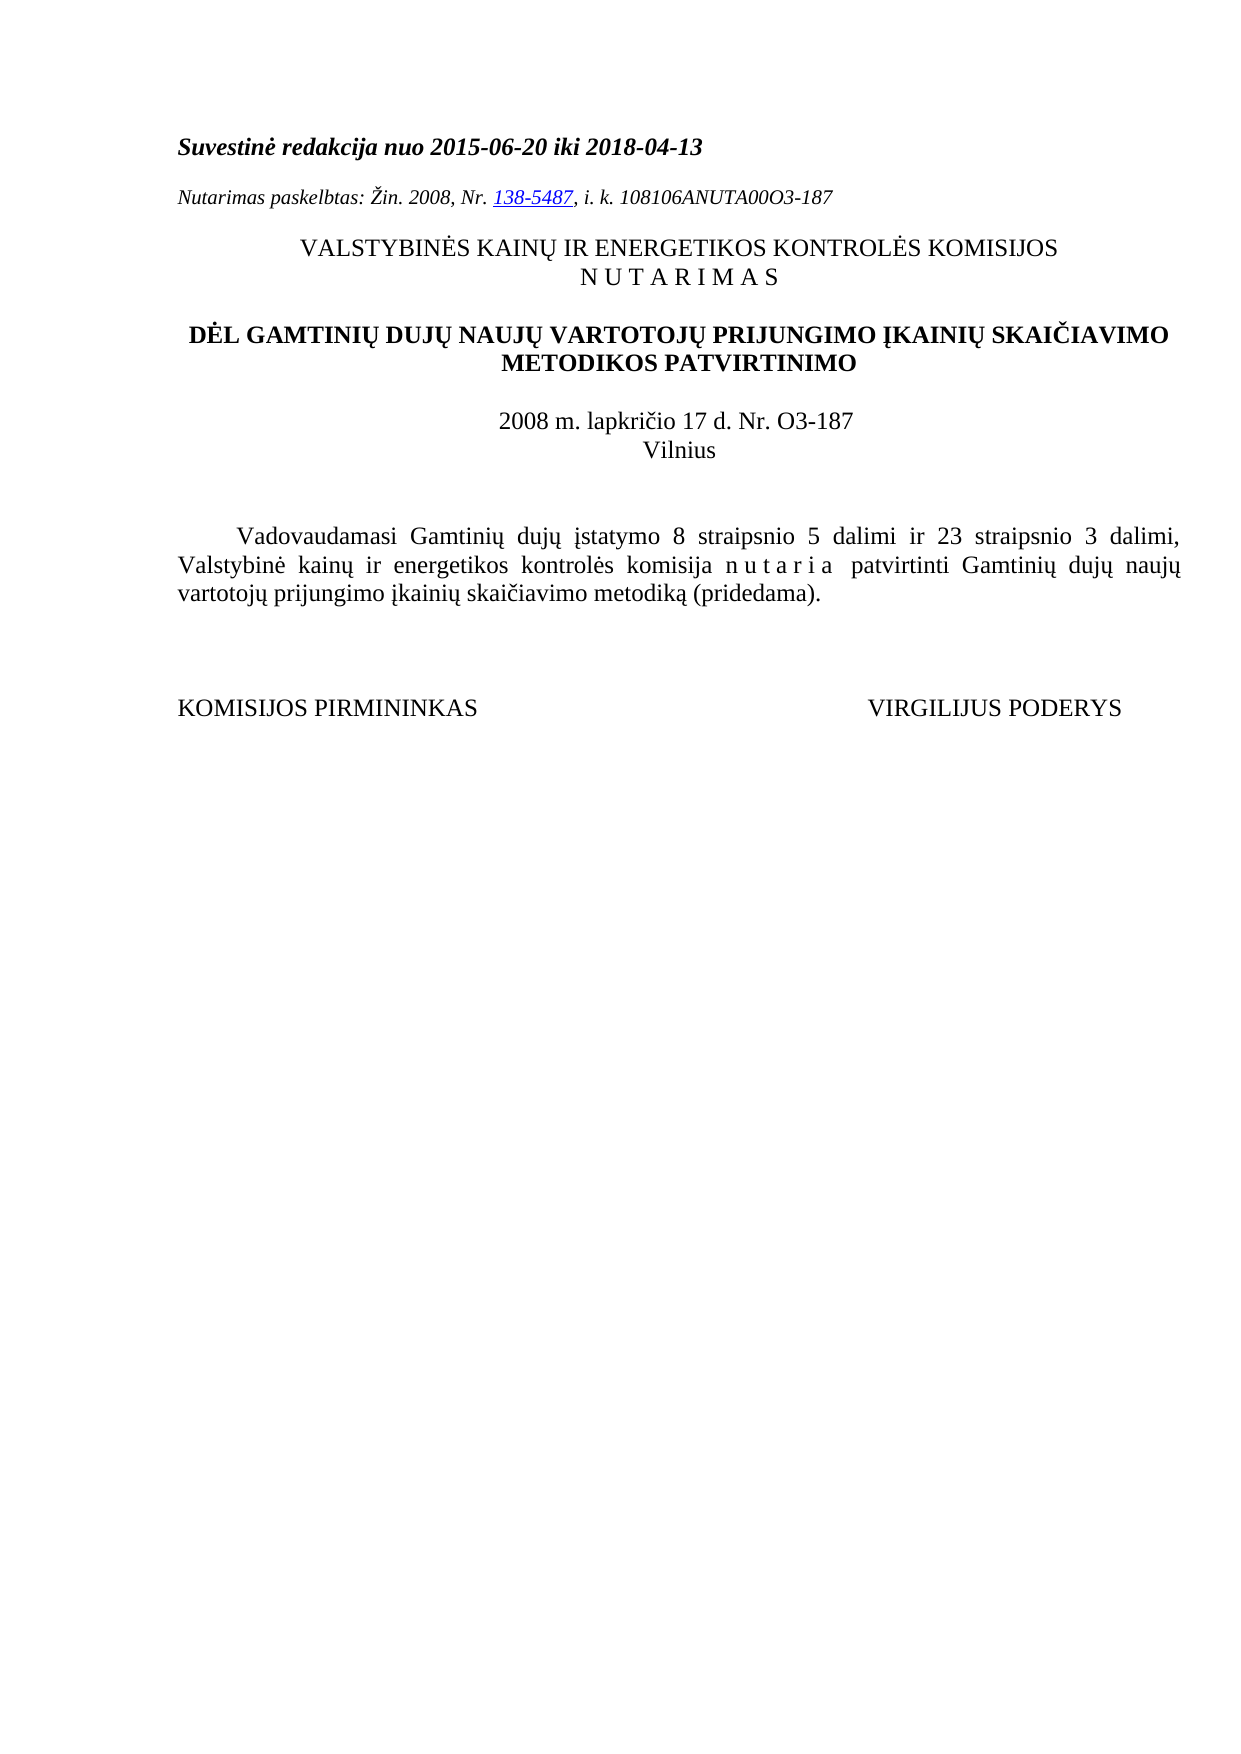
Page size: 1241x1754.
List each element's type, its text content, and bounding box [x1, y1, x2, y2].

text VALSTYBINĖS KAINŲ IR ENERGETIKOS KONTROLĖS KOMISIJOS [177, 233, 1181, 262]
text Vadovaudamasi Gamtinių dujų įstatymo 8 straipsnio 5 dalimi ir 23 straipsnio 3 dalimi, Valstybinė kainų ir energetikos kontrolės komisija nutaria patvirtinti Gamtinių dujų naujų vartotojų prijungimo įkainių skaičiavimo metodiką (pridedama). [177, 521, 1181, 607]
text KOMISIJOS PIRMININKAS VIRGILIJUS PODERYS [177, 693, 1181, 722]
text Suvestinė redakcija nuo 2015-06-20 iki 2018-04-13 [177, 132, 1181, 161]
text Vilnius [177, 435, 1181, 463]
text NUTARIMAS [177, 262, 1181, 291]
text 2008 m. lapkričio 17 d. Nr. O3-187 [177, 406, 1181, 435]
text DĖL GAMTINIŲ DUJŲ NAUJŲ VARTOTOJŲ PRIJUNGIMO ĮKAINIŲ SKAIČIAVIMO METODIKOS PATVIRTINIMO [177, 320, 1181, 377]
text Nutarimas paskelbtas: Žin. 2008, Nr. 138-5487, i. k. 108106ANUTA00O3-187 [177, 185, 1181, 209]
